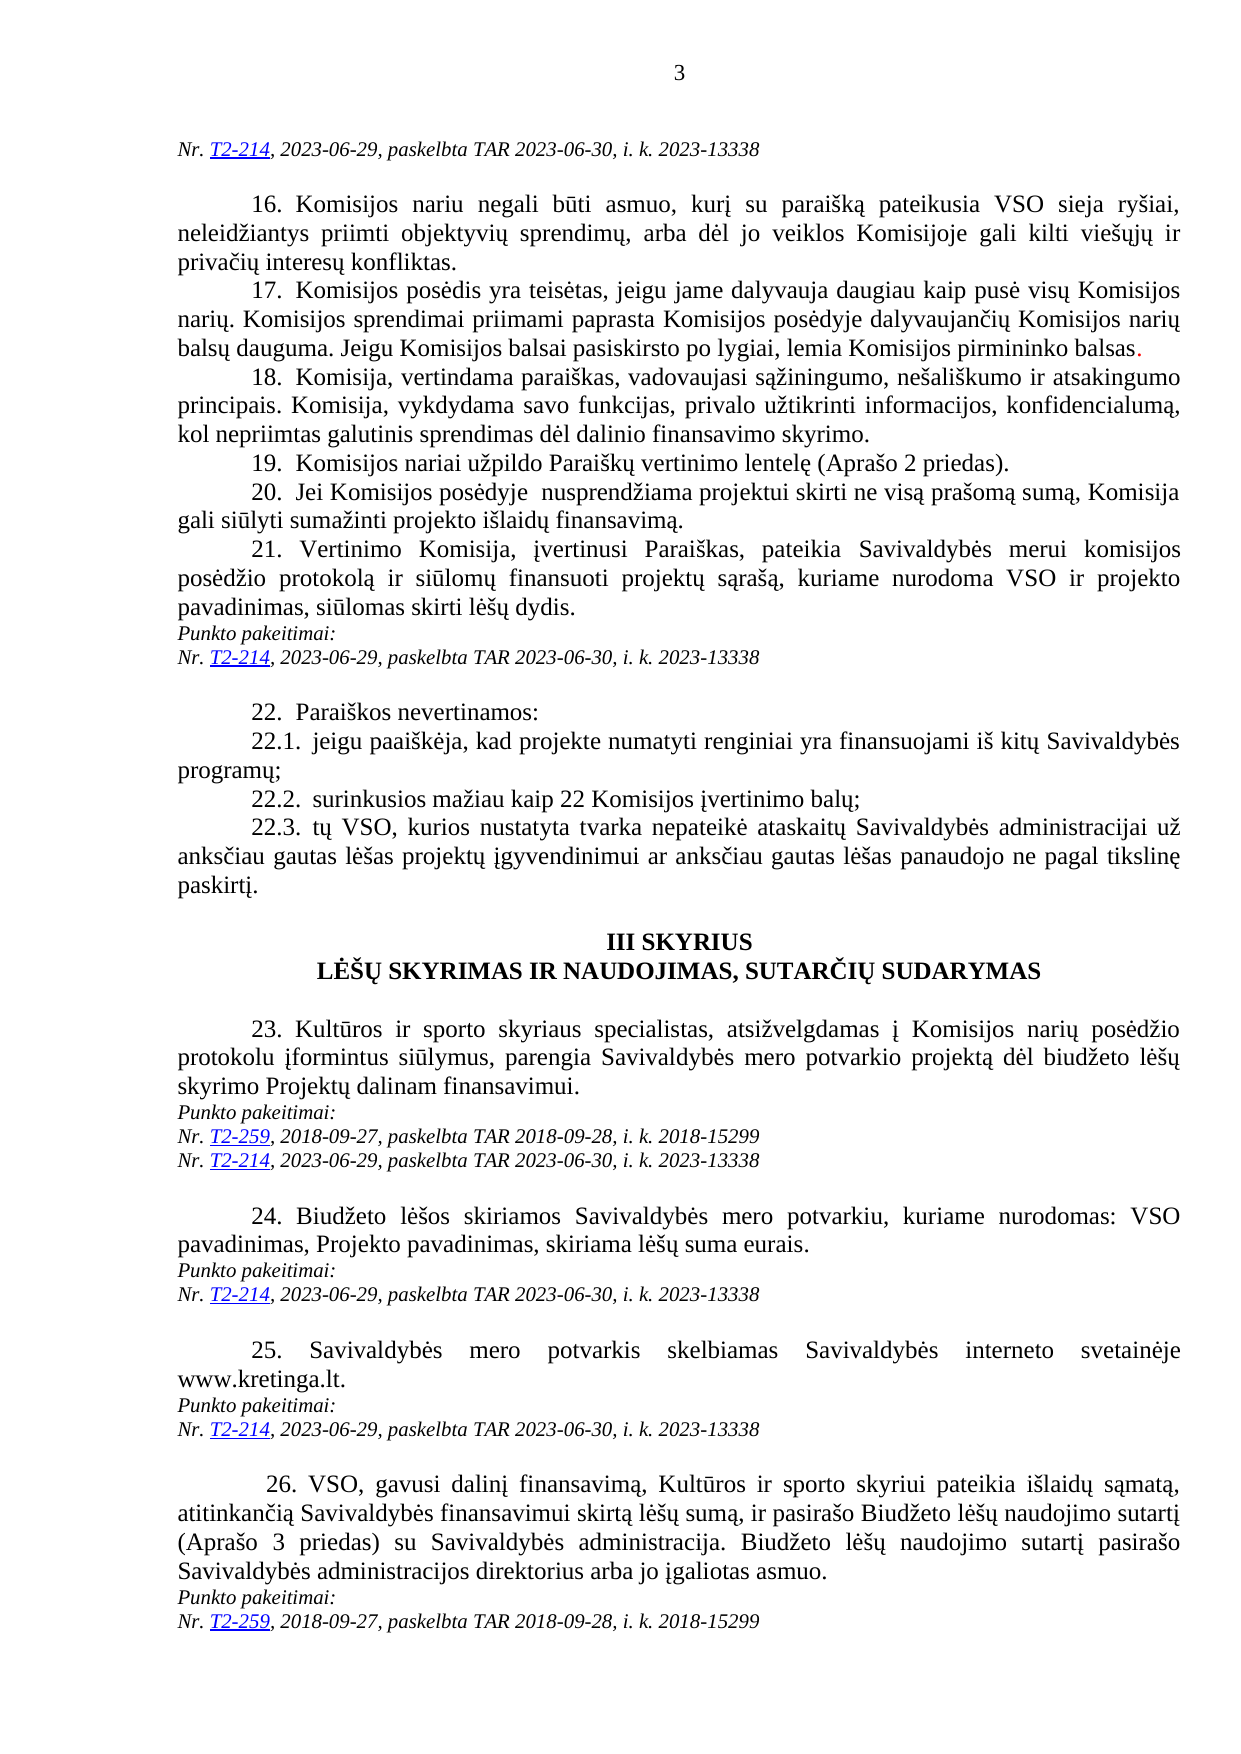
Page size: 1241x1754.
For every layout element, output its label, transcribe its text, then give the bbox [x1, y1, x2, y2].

text 18. Komisija, vertindama paraiškas, vadovaujasi sąžiningumo, nešališkumo ir atsakingumo principais. Komisija, vykdydama savo funkcijas, privalo užtikrinti informacijos, konfidencialumą, kol nepriimtas galutinis sprendimas dėl dalinio finansavimo skyrimo. [177, 362, 1181, 448]
text Punkto pakeitimai: [177, 1393, 1181, 1417]
text 24. Biudžeto lėšos skiriamos Savivaldybės mero potvarkiu, kuriame nurodomas: VSO pavadinimas, Projekto pavadinimas, skiriama lėšų suma eurais. [177, 1201, 1181, 1258]
text Nr. T2-214, 2023-06-29, paskelbta TAR 2023-06-30, i. k. 2023-13338 [177, 644, 1181, 669]
text LĖŠŲ SKYRIMAS IR NAUDOJIMAS, SUTARČIŲ SUDARYMAS [177, 956, 1181, 985]
text Nr. T2-214, 2023-06-29, paskelbta TAR 2023-06-30, i. k. 2023-13338 [177, 1282, 1181, 1306]
text Nr. T2-259, 2018-09-27, paskelbta TAR 2018-09-28, i. k. 2018-15299 [177, 1609, 1181, 1633]
text 22. Paraiškos nevertinamos: [177, 697, 1181, 726]
text 22.2. surinkusios mažiau kaip 22 Komisijos įvertinimo balų; [177, 784, 1181, 812]
text Nr. T2-259, 2018-09-27, paskelbta TAR 2018-09-28, i. k. 2018-15299 [177, 1124, 1181, 1148]
text III SKYRIUS [177, 927, 1181, 956]
text Punkto pakeitimai: [177, 1584, 1181, 1609]
text 20. Jei Komisijos posėdyje nusprendžiama projektui skirti ne visą prašomą sumą, Komisija gali siūlyti sumažinti projekto išlaidų finansavimą. [177, 477, 1181, 534]
text Punkto pakeitimai: [177, 621, 1181, 644]
text 22.1. jeigu paaiškėja, kad projekte numatyti renginiai yra finansuojami iš kitų Savivaldybės programų; [177, 726, 1181, 784]
text Nr. T2-214, 2023-06-29, paskelbta TAR 2023-06-30, i. k. 2023-13338 [177, 136, 1181, 161]
text 26. VSO, gavusi dalinį finansavimą, Kultūros ir sporto skyriui pateikia išlaidų sąmatą, atitinkančią Savivaldybės finansavimui skirtą lėšų sumą, ir pasirašo Biudžeto lėšų naudojimo sutartį (Aprašo 3 priedas) su Savivaldybės administracija. Biudžeto lėšų naudojimo sutartį pasirašo Savivaldybės administracijos direktorius arba jo įgaliotas asmuo. [177, 1469, 1181, 1584]
text 22.3. tų VSO, kurios nustatyta tvarka nepateikė ataskaitų Savivaldybės administracijai už anksčiau gautas lėšas projektų įgyvendinimui ar anksčiau gautas lėšas panaudojo ne pagal tikslinę paskirtį. [177, 812, 1181, 899]
text 16. Komisijos nariu negali būti asmuo, kurį su paraišką pateikusia VSO sieja ryšiai, neleidžiantys priimti objektyvių sprendimų, arba dėl jo veiklos Komisijoje gali kilti viešųjų ir privačių interesų konfliktas. [177, 189, 1181, 276]
text Punkto pakeitimai: [177, 1258, 1181, 1282]
text 17. Komisijos posėdis yra teisėtas, jeigu jame dalyvauja daugiau kaip pusė visų Komisijos narių. Komisijos sprendimai priimami paprasta Komisijos posėdyje dalyvaujančių Komisijos narių balsų dauguma. Jeigu Komisijos balsai pasiskirsto po lygiai, lemia Komisijos pirmininko balsas. [177, 276, 1181, 362]
text 25. Savivaldybės mero potvarkis skelbiamas Savivaldybės interneto svetainėje www.kretinga.lt. [177, 1335, 1181, 1393]
text Nr. T2-214, 2023-06-29, paskelbta TAR 2023-06-30, i. k. 2023-13338 [177, 1417, 1181, 1441]
text Nr. T2-214, 2023-06-29, paskelbta TAR 2023-06-30, i. k. 2023-13338 [177, 1148, 1181, 1172]
text 19. Komisijos nariai užpildo Paraiškų vertinimo lentelę (Aprašo 2 priedas). [177, 448, 1181, 477]
text 21. Vertinimo Komisija, įvertinusi Paraiškas, pateikia Savivaldybės merui komisijos posėdžio protokolą ir siūlomų finansuoti projektų sąrašą, kuriame nurodoma VSO ir projekto pavadinimas, siūlomas skirti lėšų dydis. [177, 534, 1181, 621]
text Punkto pakeitimai: [177, 1100, 1181, 1124]
text 23. Kultūros ir sporto skyriaus specialistas, atsižvelgdamas į Komisijos narių posėdžio protokolu įformintus siūlymus, parengia Savivaldybės mero potvarkio projektą dėl biudžeto lėšų skyrimo Projektų dalinam finansavimui. [177, 1014, 1181, 1100]
